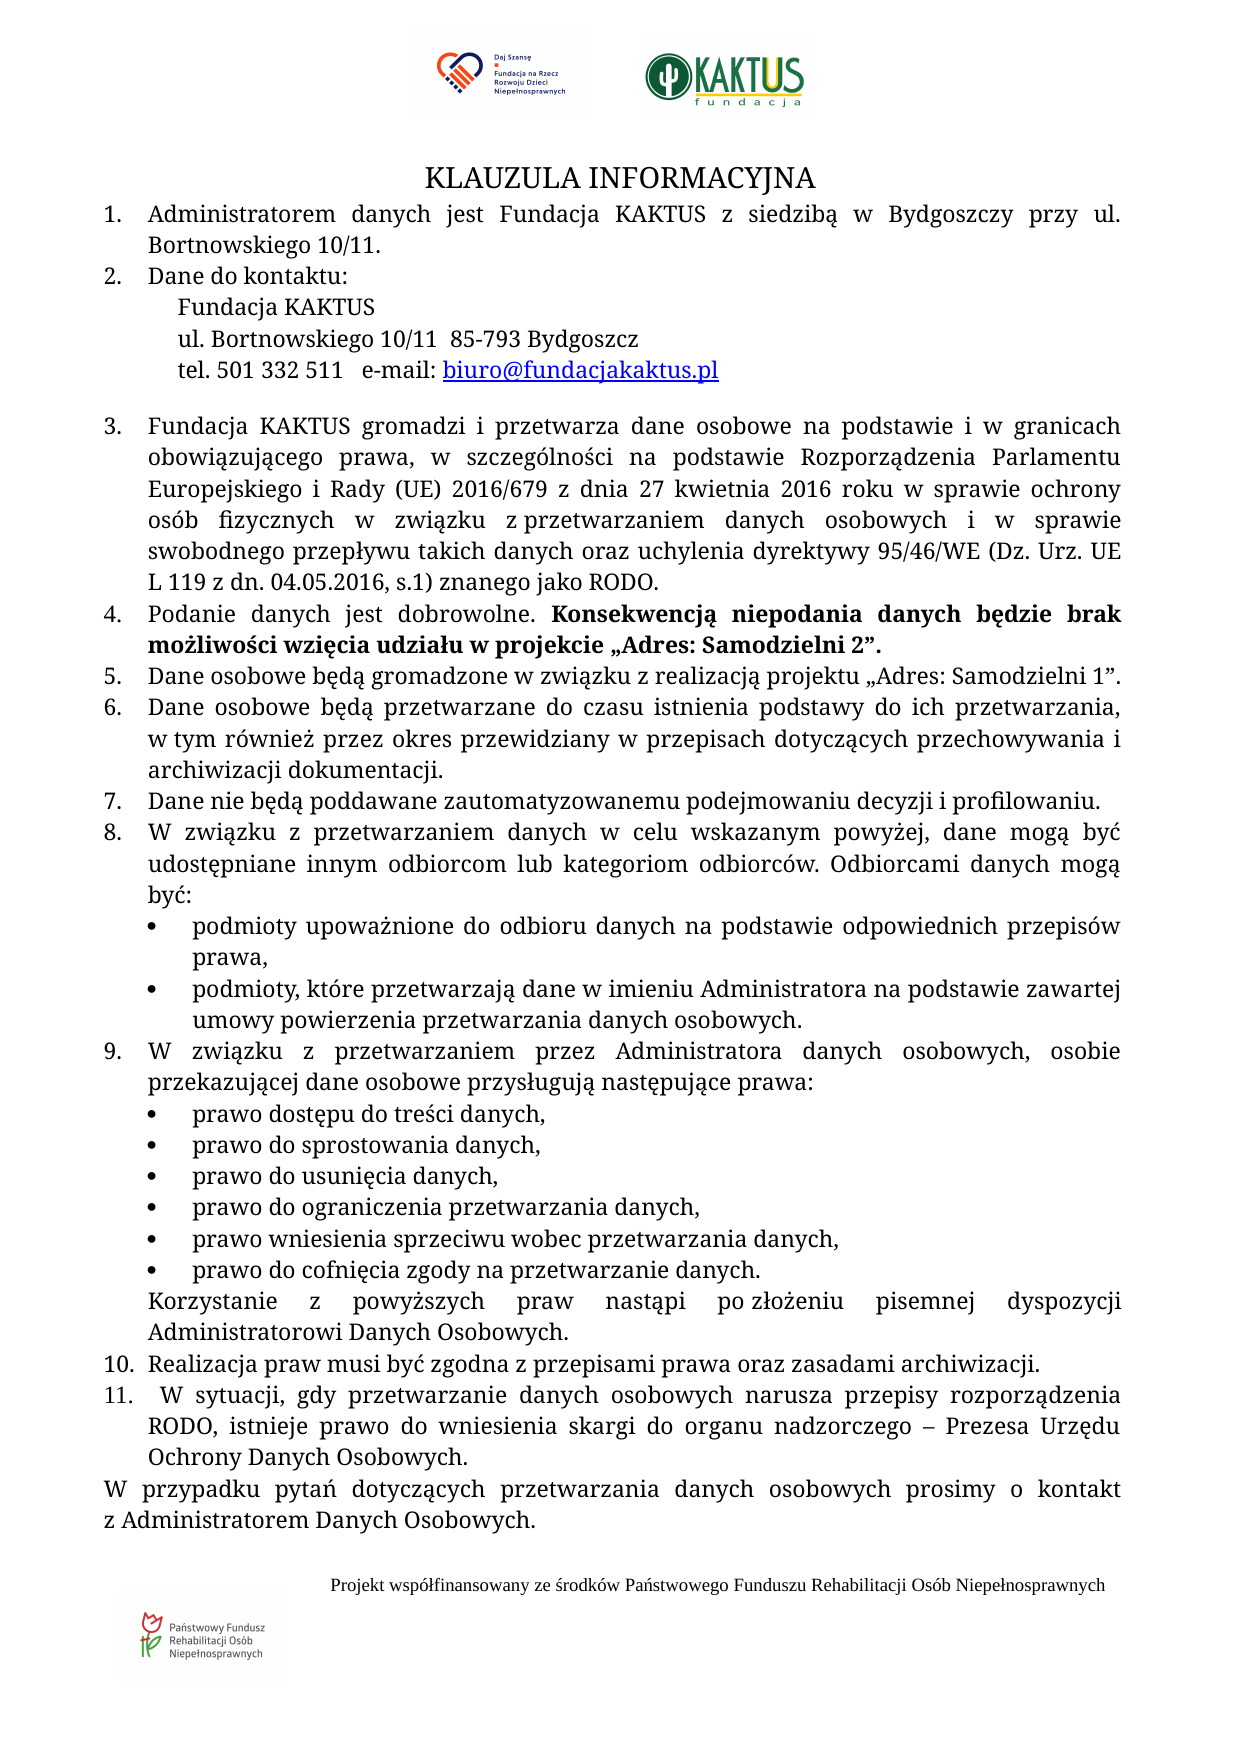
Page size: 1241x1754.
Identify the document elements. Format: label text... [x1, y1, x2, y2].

list W związku z przetwarzaniem przez Administratora danych osobowych, osobie przekazującej dane osobowe przysługują następujące prawa: [103, 1035, 1122, 1097]
list Fundacja KAKTUS [148, 291, 1122, 322]
list Podanie danych jest dobrowolne. Konsekwencją niepodania danych będzie brak możliwości wzięcia udziału w projekcie „Adres: Samodzielni 2”. [103, 597, 1122, 660]
list tel. 501 332 511 e-mail: biuro@fundacjakaktus.pl [148, 354, 1122, 385]
list Administratorem danych jest Fundacja KAKTUS z siedzibą w Bydgoszczy przy ul. Bortnowskiego 10/11. [103, 197, 1122, 260]
list prawo do ograniczenia przetwarzania danych, [148, 1191, 1122, 1222]
list prawo wniesienia sprzeciwu wobec przetwarzania danych, [148, 1222, 1122, 1254]
list ul. Bortnowskiego 10/11 85-793 Bydgoszcz [148, 322, 1122, 354]
text W przypadku pytań dotyczących przetwarzania danych osobowych prosimy o kontakt z Administratorem Danych Osobowych. [103, 1472, 1122, 1535]
list Realizacja praw musi być zgodna z przepisami prawa oraz zasadami archiwizacji. [103, 1347, 1122, 1379]
list Dane do kontaktu: [103, 260, 1122, 291]
list Dane nie będą poddawane zautomatyzowanemu podejmowaniu decyzji i profilowaniu. [103, 785, 1122, 816]
list podmioty, które przetwarzają dane w imieniu Administratora na podstawie zawartej umowy powierzenia przetwarzania danych osobowych. [148, 972, 1122, 1035]
list Dane osobowe będą przetwarzane do czasu istnienia podstawy do ich przetwarzania, w tym również przez okres przewidziany w przepisach dotyczących przechowywania i archiwizacji dokumentacji. [103, 691, 1122, 785]
list prawo dostępu do treści danych, [148, 1097, 1122, 1129]
list W związku z przetwarzaniem danych w celu wskazanym powyżej, dane mogą być udostępniane innym odbiorcom lub kategoriom odbiorców. Odbiorcami danych mogą być: [103, 816, 1122, 910]
list Fundacja KAKTUS gromadzi i przetwarza dane osobowe na podstawie i w granicach obowiązującego prawa, w szczególności na podstawie Rozporządzenia Parlamentu Europejskiego i Rady (UE) 2016/679 z dnia 27 kwietnia 2016 roku w sprawie ochrony osób fizycznych w związku z przetwarzaniem danych osobowych i w sprawie swobodnego przepływu takich danych oraz uchylenia dyrektywy 95/46/WE (Dz. Urz. UE L 119 z dn. 04.05.2016, s.1) znanego jako RODO. [103, 410, 1122, 597]
text Korzystanie z powyższych praw nastąpi po złożeniu pisemnej dyspozycji Administratorowi Danych Osobowych. [148, 1285, 1122, 1347]
text KLAUZULA INFORMACYJNA [118, 158, 1122, 197]
list prawo do cofnięcia zgody na przetwarzanie danych. [148, 1254, 1122, 1285]
list prawo do usunięcia danych, [148, 1160, 1122, 1191]
list podmioty upoważnione do odbioru danych na podstawie odpowiednich przepisów prawa, [148, 910, 1122, 972]
list prawo do sprostowania danych, [148, 1129, 1122, 1160]
list Dane osobowe będą gromadzone w związku z realizacją projektu „Adres: Samodzielni 1”. [103, 660, 1122, 691]
list W sytuacji, gdy przetwarzanie danych osobowych narusza przepisy rozporządzenia RODO, istnieje prawo do wniesienia skargi do organu nadzorczego – Prezesa Urzędu Ochrony Danych Osobowych. [103, 1379, 1122, 1472]
